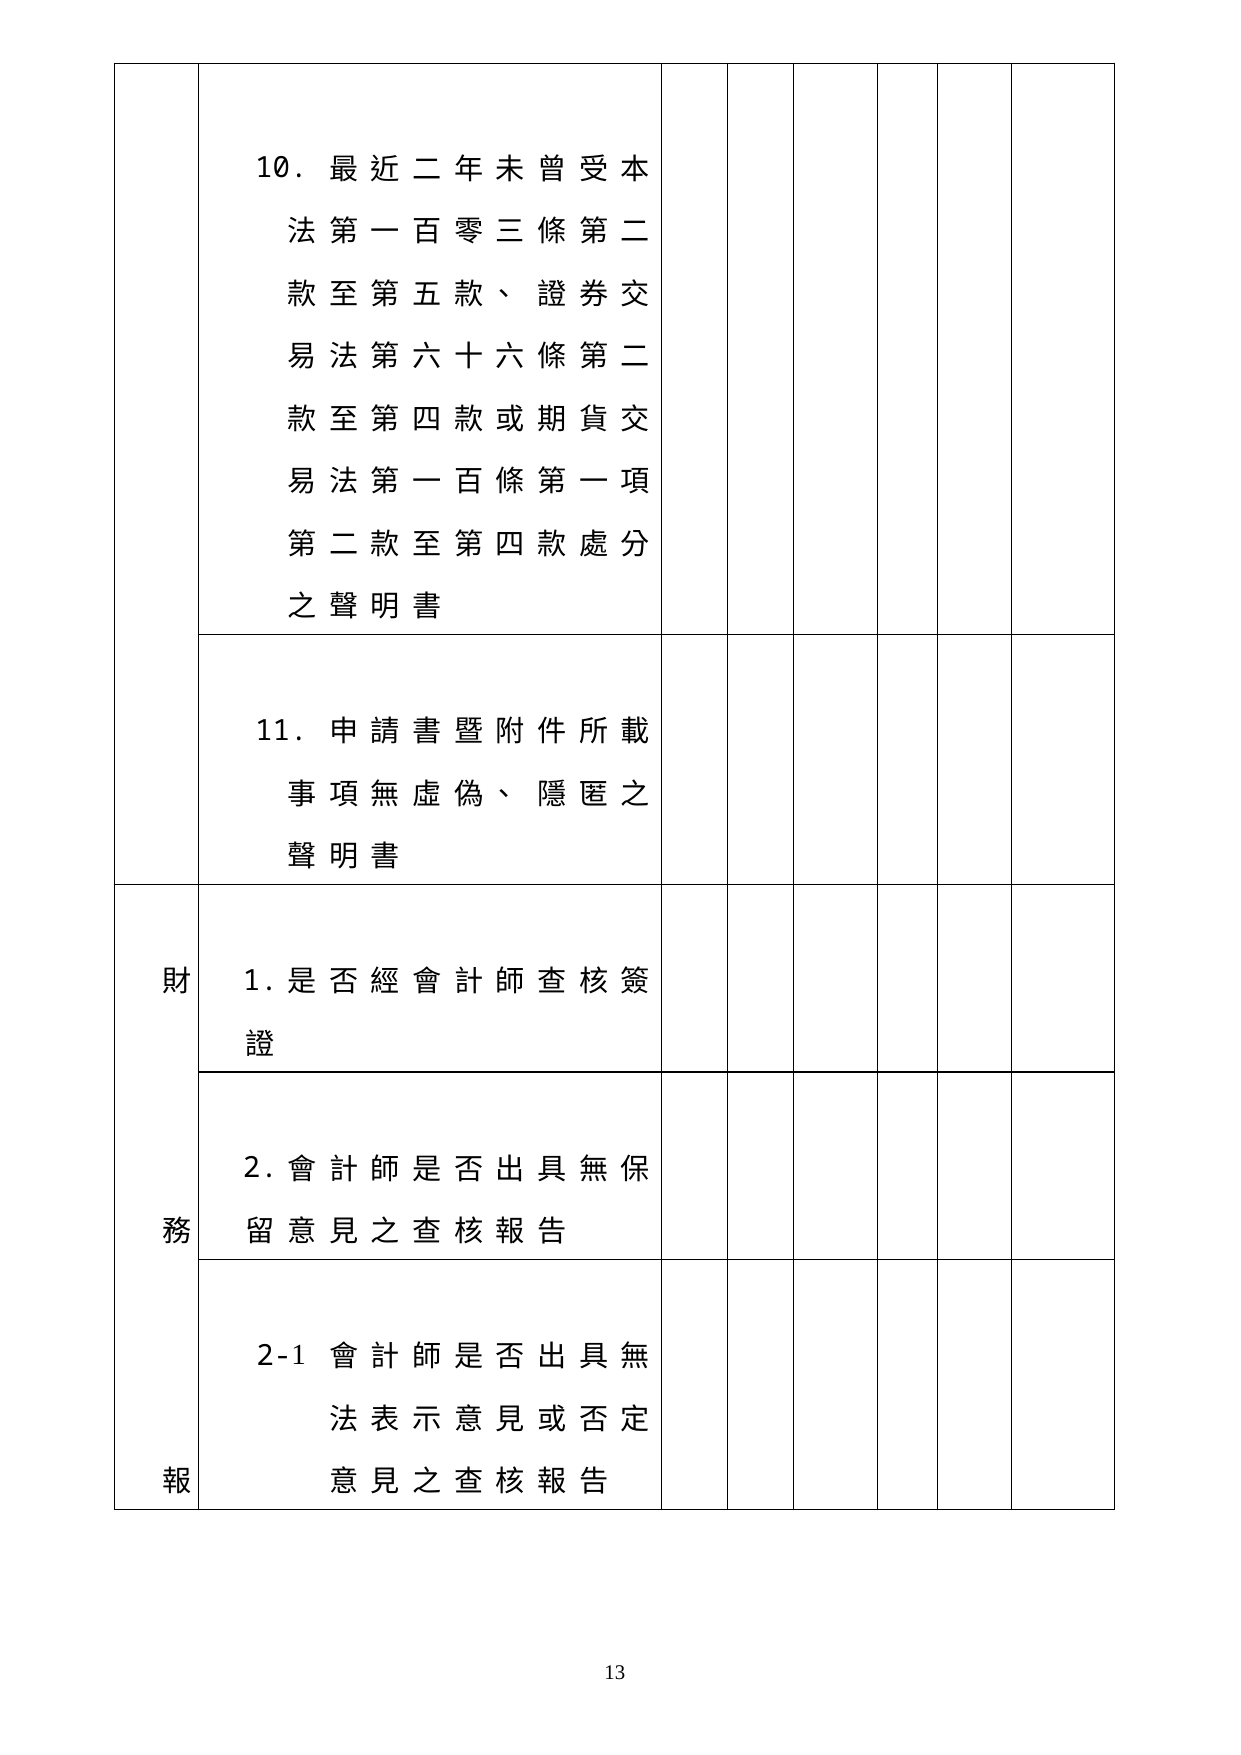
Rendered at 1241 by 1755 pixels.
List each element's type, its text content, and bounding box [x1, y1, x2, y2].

table_cell [878, 885, 937, 1071]
table_cell [728, 64, 793, 634]
table_cell 2.會計師是否出具無保留意見之查核報告 [199, 1073, 661, 1259]
table_cell [728, 885, 793, 1071]
table_cell [938, 1073, 1011, 1259]
table_cell [662, 885, 727, 1071]
table_cell 11.申請書暨附件所載事項無虛偽、隱匿之聲明書 [199, 635, 661, 884]
table_cell [794, 1073, 877, 1259]
table_cell [662, 635, 727, 884]
table_cell [938, 635, 1011, 884]
table_cell 2-1會計師是否出具無法表示意見或否定意見之查核報告 [199, 1260, 661, 1509]
table_cell [794, 1260, 877, 1509]
table_cell [115, 64, 198, 884]
table_cell [878, 1073, 937, 1259]
table_cell [1012, 64, 1114, 634]
table_cell [878, 635, 937, 884]
table_cell [938, 885, 1011, 1071]
table_cell [1012, 1073, 1114, 1259]
table_cell [794, 64, 877, 634]
table_cell [728, 1073, 793, 1259]
table_cell 1.是否經會計師查核簽證 [199, 885, 661, 1071]
table_cell [1012, 635, 1114, 884]
table_cell [1012, 1260, 1114, 1509]
table_cell [1012, 885, 1114, 1071]
table_cell [938, 64, 1011, 634]
table_cell [662, 64, 727, 634]
table_cell 財 務 報 [115, 885, 198, 1509]
table_cell [938, 1260, 1011, 1509]
table_cell [728, 1260, 793, 1509]
table_cell [662, 1260, 727, 1509]
table_cell 10.最近二年未曾受本法第一百零三條第二款至第五款、證券交易法第六十六條第二款至第四款或期貨交易法第一百條第一項第二款至第四款處分之聲明書 [199, 64, 661, 634]
table_cell [878, 64, 937, 634]
table_cell [794, 635, 877, 884]
table_cell [728, 635, 793, 884]
table_cell [794, 885, 877, 1071]
table_cell [878, 1260, 937, 1509]
table_cell [662, 1073, 727, 1259]
